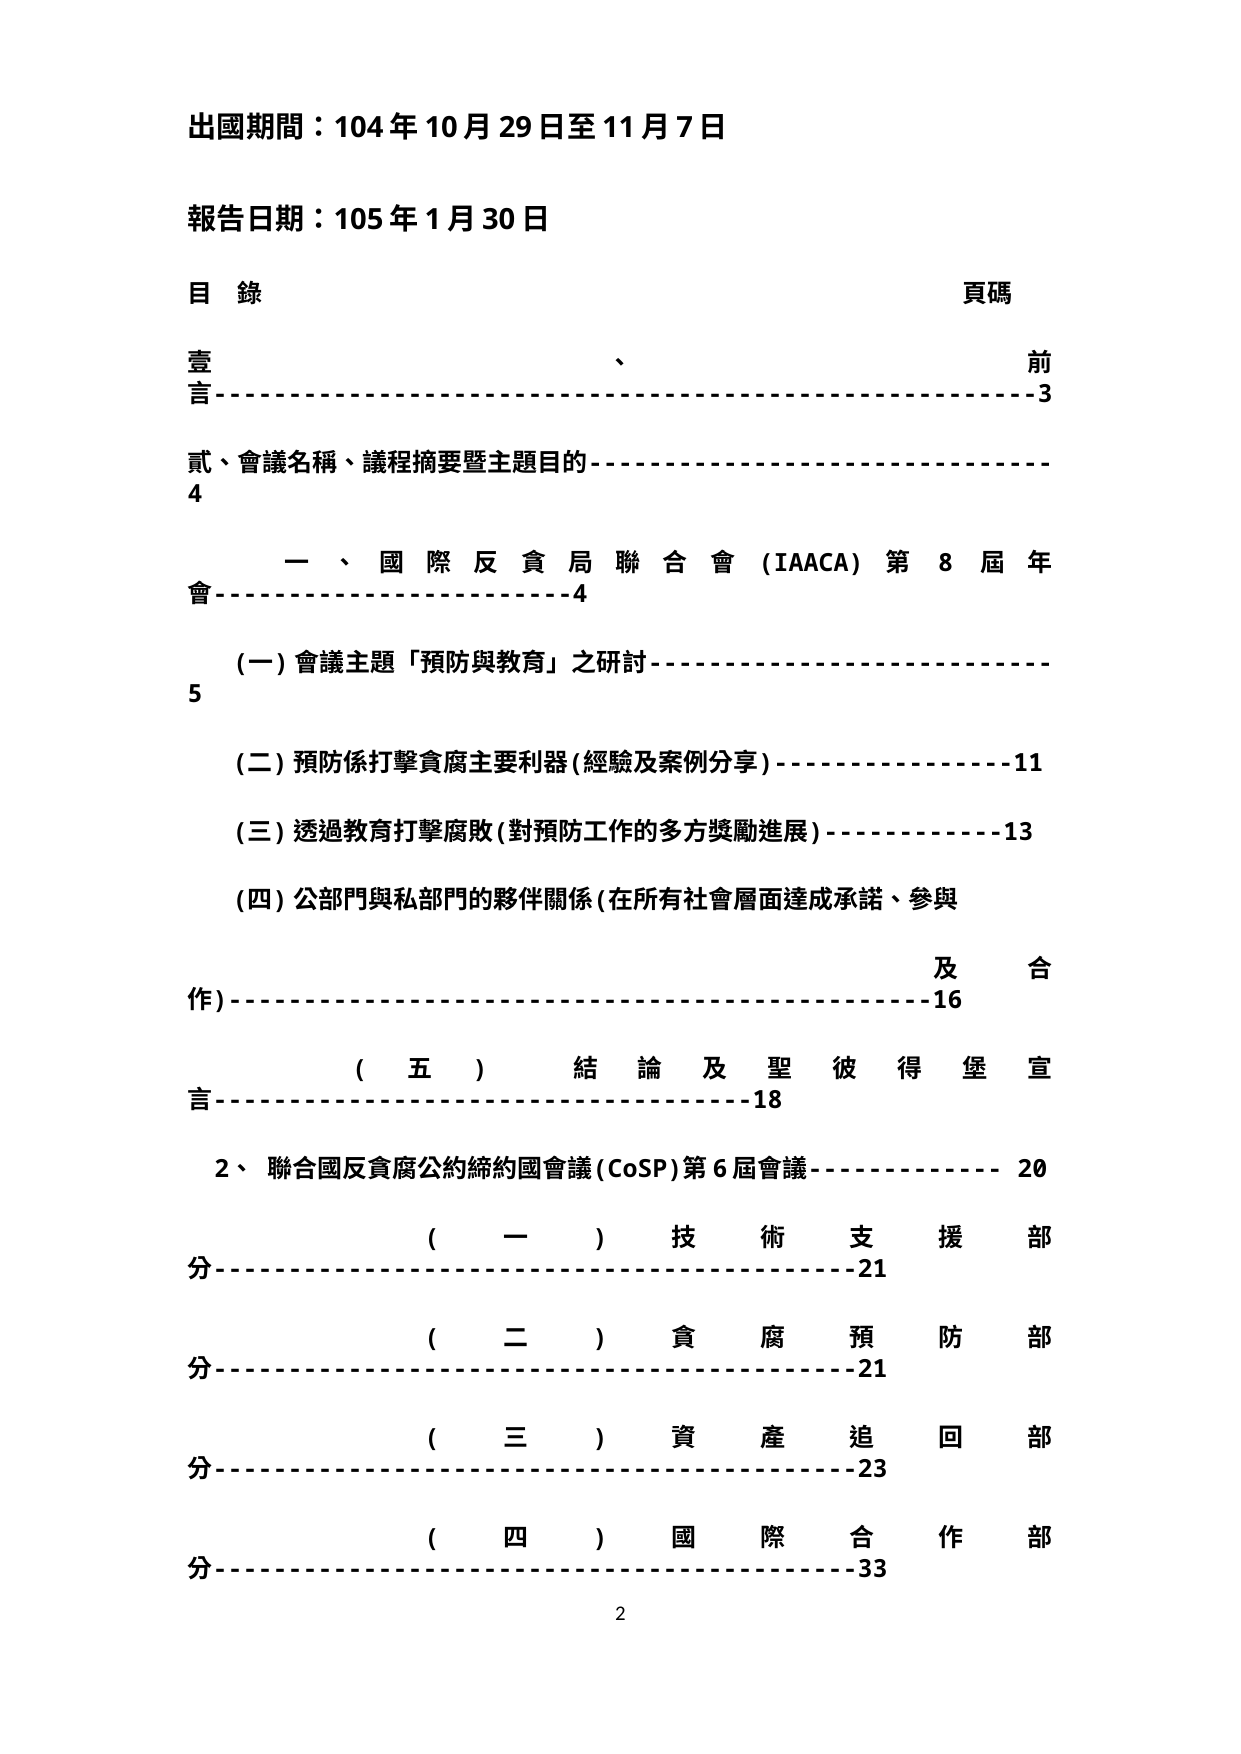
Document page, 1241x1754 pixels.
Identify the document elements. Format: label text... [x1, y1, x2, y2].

text 目 錄 頁碼 [187, 277, 1053, 309]
text (一) 會議主題「預防與教育」之研討---------------------------5 [187, 646, 1053, 709]
text 壹、前言-------------------------------------------------------3 [187, 346, 1053, 409]
text 貳、會議名稱、議程摘要暨主題目的-------------------------------4 [187, 446, 1053, 509]
text (二)貪腐預防部分-------------------------------------------21 [187, 1321, 1053, 1384]
text (四)國際合作部分-------------------------------------------33 [187, 1521, 1053, 1584]
text 一、國際反貪局聯合會(IAACA)第8屆年會------------------------4 [187, 546, 1053, 609]
text (三)資產追回部分-------------------------------------------23 [187, 1421, 1053, 1484]
text 及合作)-----------------------------------------------16 [187, 952, 1053, 1015]
text 報告日期：105年1月30日 [187, 186, 1053, 240]
text (五) 結論及聖彼得堡宣言------------------------------------18 [187, 1052, 1053, 1115]
text (一)技術支援部分-------------------------------------------21 [187, 1221, 1053, 1284]
text 出國期間：104年10月29日至11月7日 [187, 94, 1053, 148]
list 聯合國反貪腐公約締約國會議(CoSP)第6屆會議------------- 20 [214, 1152, 1053, 1184]
text (四) 公部門與私部門的夥伴關係(在所有社會層面達成承諾、參與 [187, 884, 1053, 915]
text (三) 透過教育打擊腐敗(對預防工作的多方獎勵進展)------------13 [187, 815, 1053, 846]
text (二) 預防係打擊貪腐主要利器(經驗及案例分享)----------------11 [187, 746, 1053, 777]
